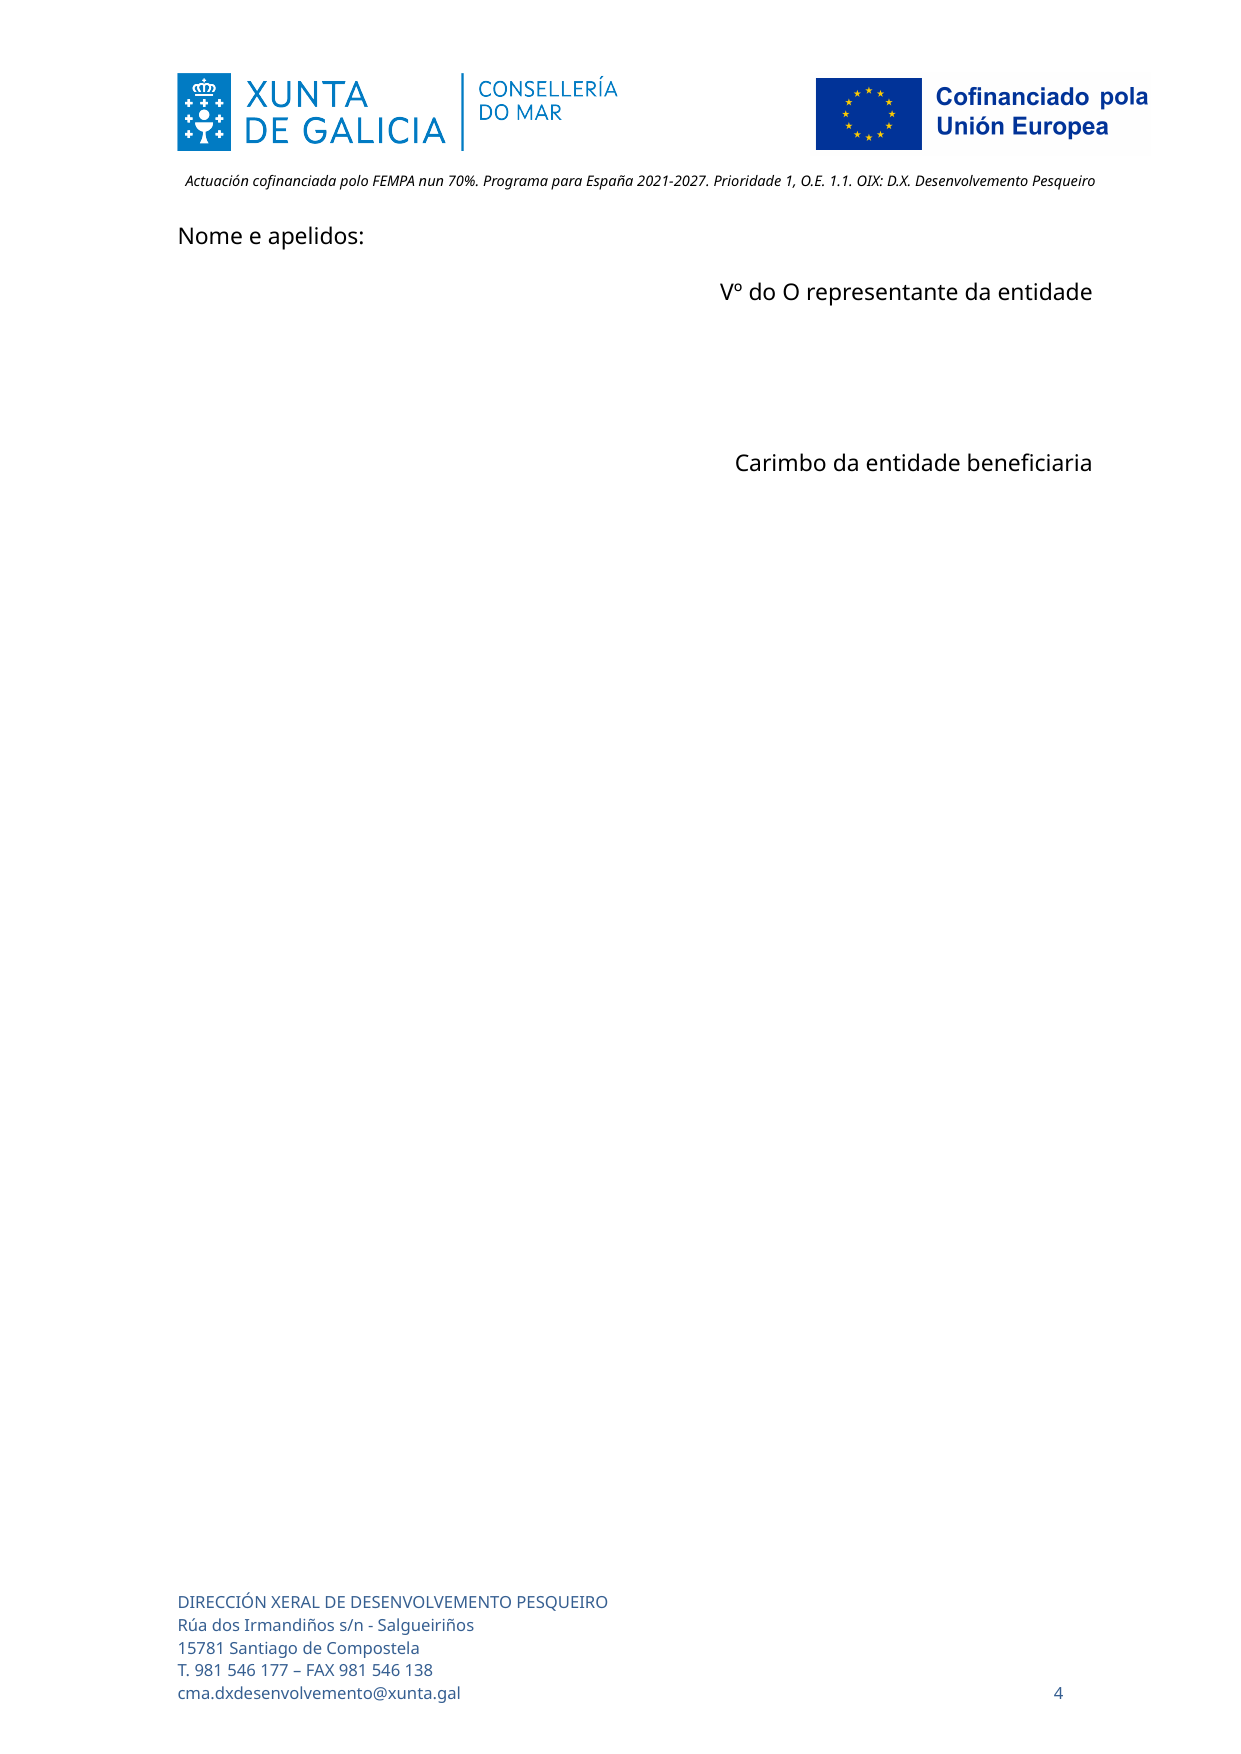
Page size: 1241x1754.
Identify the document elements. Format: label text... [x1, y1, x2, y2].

text Carimbo da entidade beneficiaria [177, 447, 1093, 478]
text Nome e apelidos: [177, 219, 1093, 251]
picture [177, 73, 618, 151]
picture [810, 72, 1151, 156]
text Vº do O representante da entidade [177, 276, 1093, 308]
